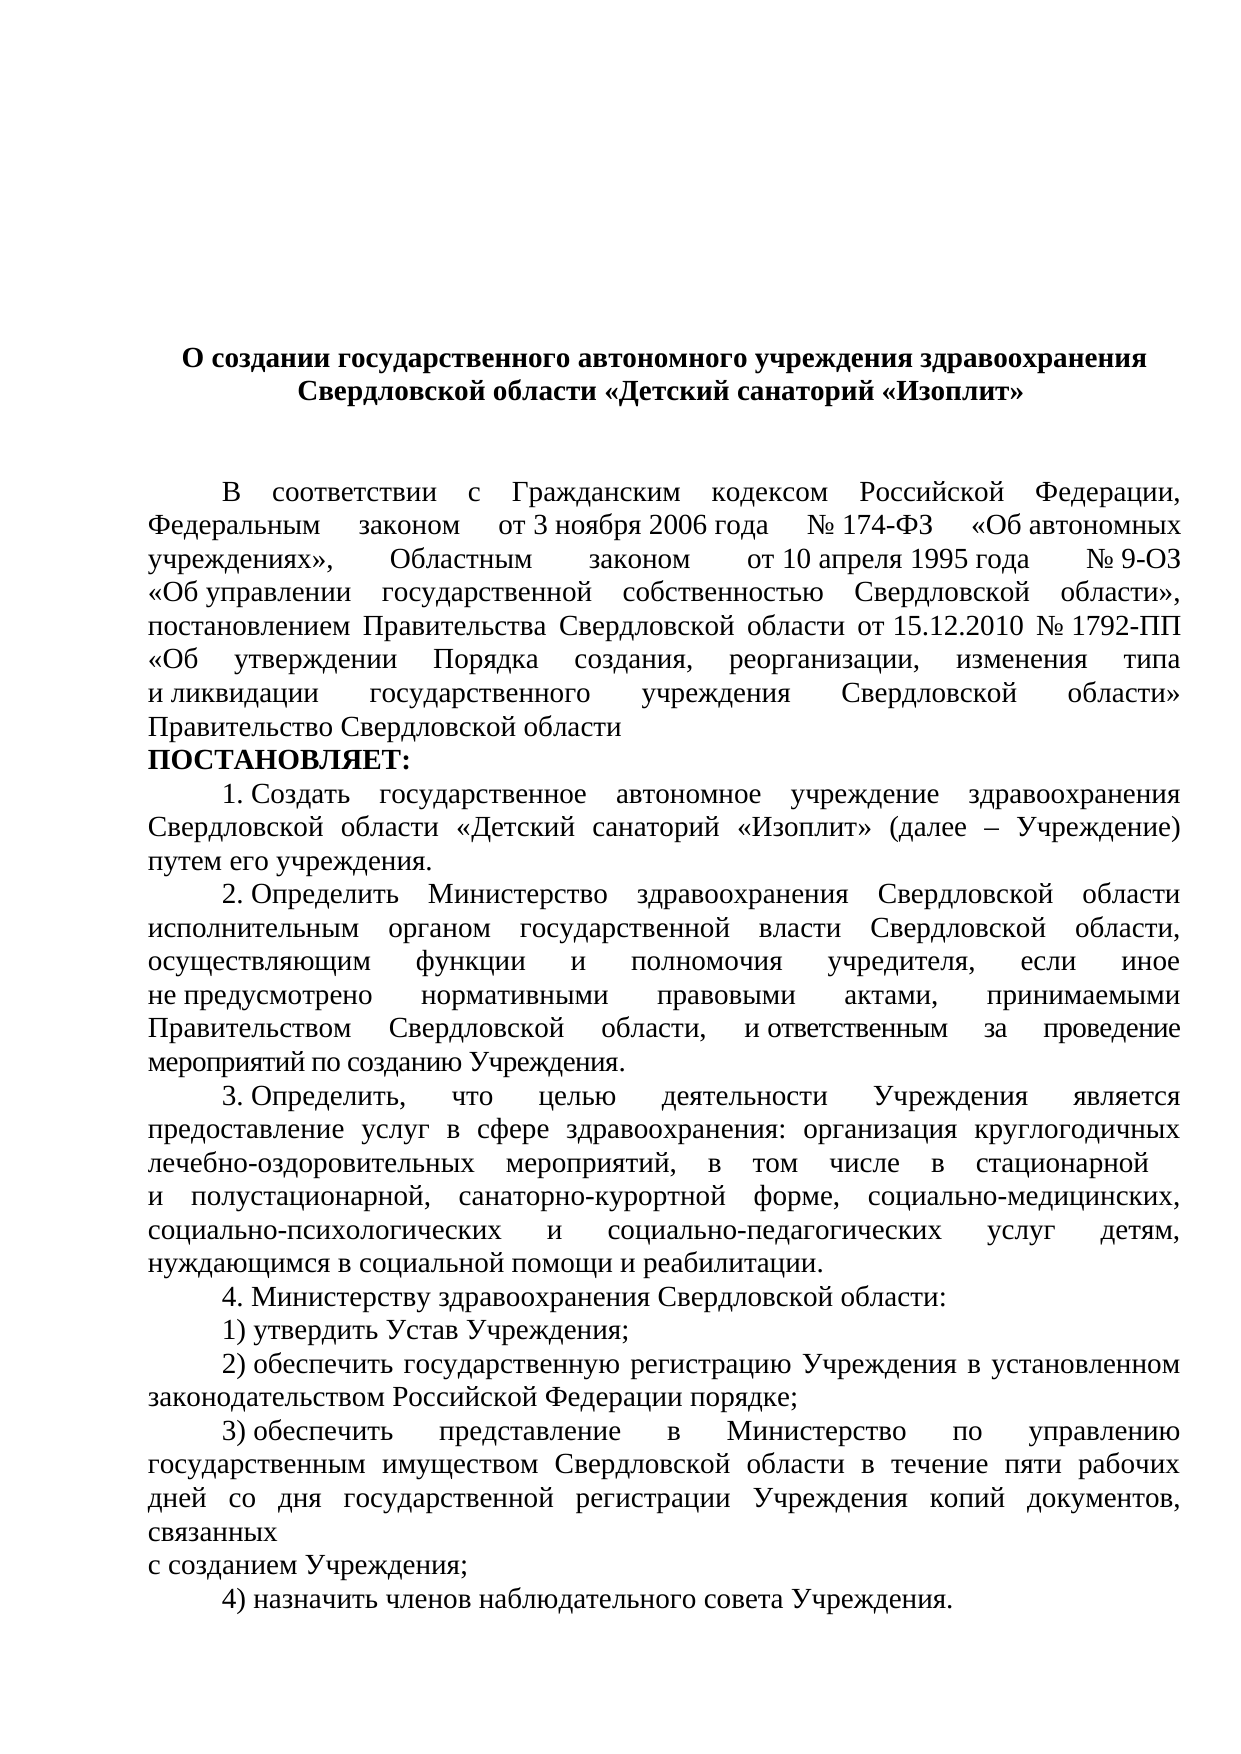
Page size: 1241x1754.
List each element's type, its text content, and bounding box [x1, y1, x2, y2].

text О создании государственного автономного учреждения здравоохранения Свердловской области «Детский санаторий «Изоплит» [148, 340, 1181, 440]
text 2. Определить Министерство здравоохранения Свердловской области исполнительным органом государственной власти Свердловской области, осуществляющим функции и полномочия учредителя, если иное не предусмотрено нормативными правовыми актами, принимаемыми Правительством Свердловской области, и ответственным за проведение мероприятий по созданию Учреждения. [148, 876, 1181, 1078]
text В соответствии с Гражданским кодексом Российской Федерации, Федеральным законом от 3 ноября 2006 года № 174‑ФЗ «Об автономных учреждениях», Областным законом от 10 апреля 1995 года № 9‑ОЗ «Об управлении государственной собственностью Свердловской области», постановлением Правительства Свердловской области от 15.12.2010 № 1792‑ПП «Об утверждении Порядка создания, реорганизации, изменения типа и ликвидации государственного учреждения Свердловской области» Правительство Свердловской области [148, 474, 1181, 742]
text 3. Определить, что целью деятельности Учреждения является предоставление услуг в сфере здравоохранения: организация круглогодичных лечебно-оздоровительных мероприятий, в том числе в стационарной и полустационарной, санаторно-курортной форме, социально-медицинских, социально-психологических и социально-педагогических услуг детям, нуждающимся в социальной помощи и реабилитации. [148, 1078, 1181, 1279]
text ПОСТАНОВЛЯЕТ: [148, 742, 1181, 776]
text 4) назначить членов наблюдательного совета Учреждения. [148, 1581, 1181, 1614]
text 3) обеспечить представление в Министерство по управлению государственным имуществом Свердловской области в течение пяти рабочих дней со дня государственной регистрации Учреждения копий документов, связанных с созданием Учреждения; [148, 1413, 1181, 1581]
text 4. Министерству здравоохранения Свердловской области: [148, 1279, 1181, 1312]
text 1. Создать государственное автономное учреждение здравоохранения Свердловской области «Детский санаторий «Изоплит» (далее – Учреждение) путем его учреждения. [148, 776, 1181, 876]
text 2) обеспечить государственную регистрацию Учреждения в установленном законодательством Российской Федерации порядке; [148, 1346, 1181, 1413]
text 1) утвердить Устав Учреждения; [148, 1312, 1181, 1346]
